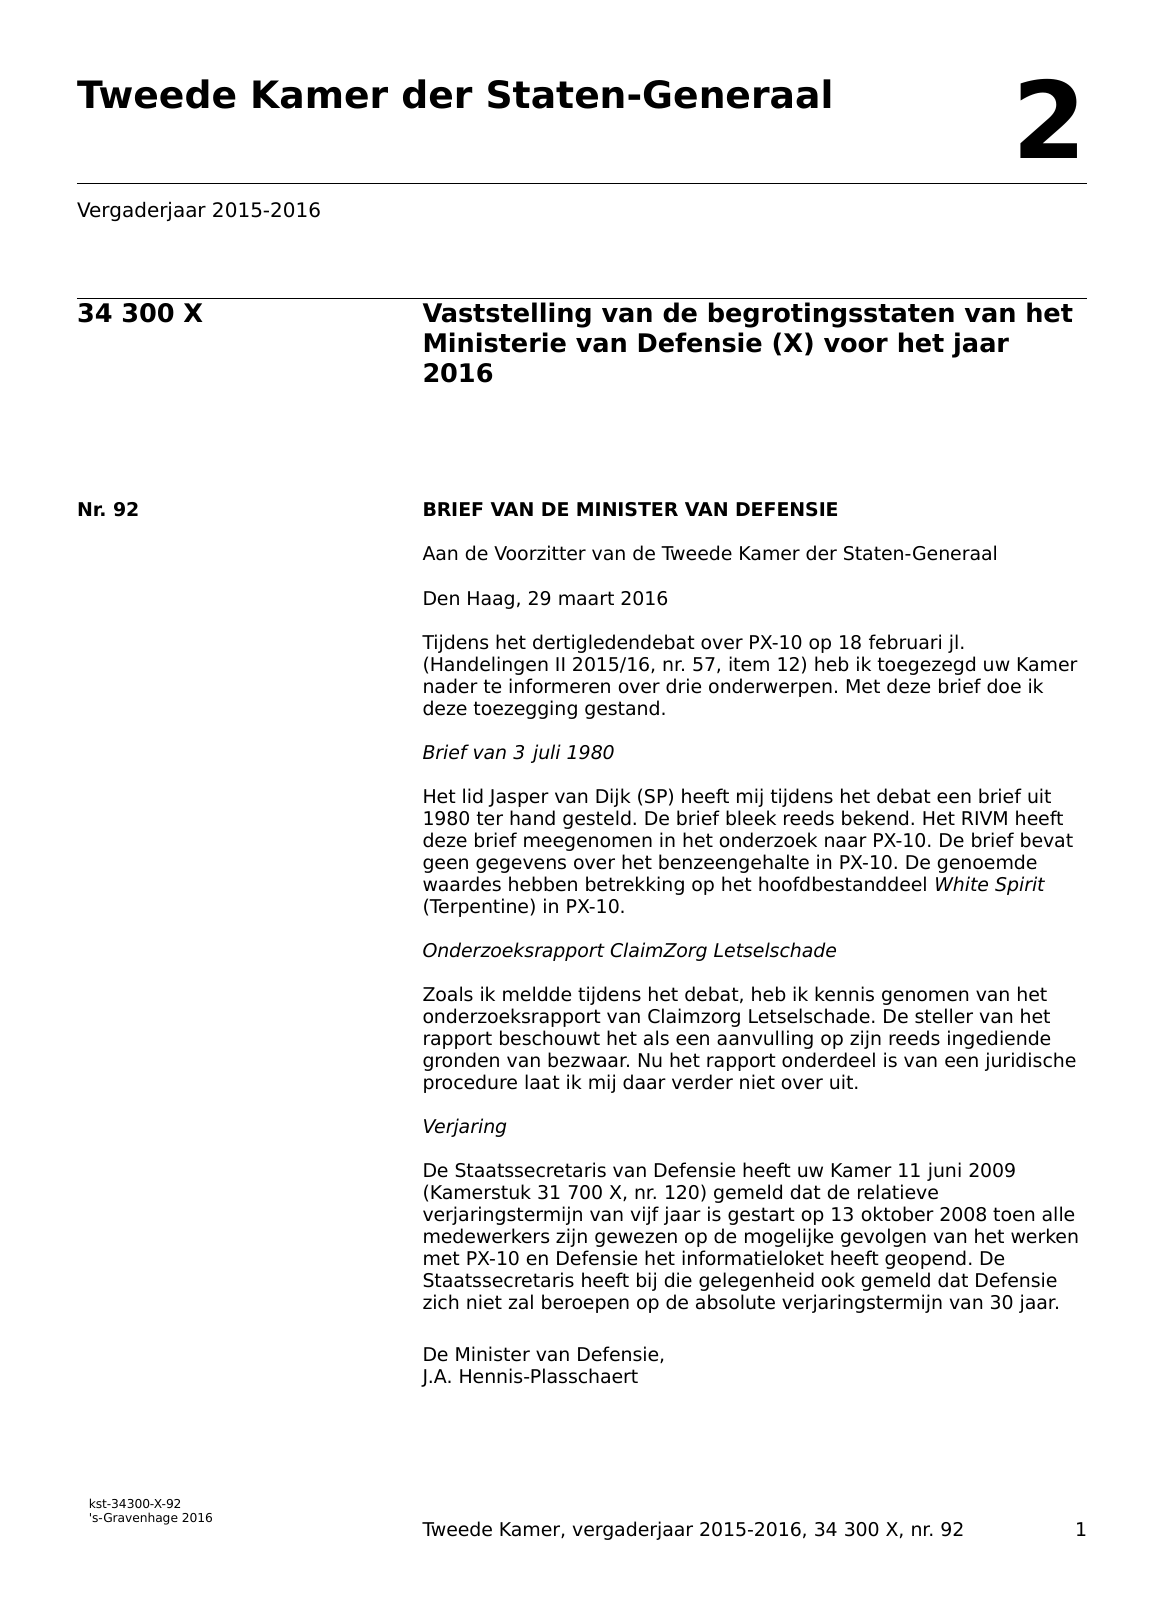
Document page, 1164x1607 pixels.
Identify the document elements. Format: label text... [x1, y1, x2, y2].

text Het lid Jasper van Dijk (SP) heeft mij tijdens het debat een brief uit 1980 ter hand gesteld. De brief bleek reeds bekend. Het RIVM heeft deze brief meegenomen in het onderzoek naar PX-10. De brief bevat geen gegevens over het benzeengehalte in PX-10. De genoemde waardes hebben betrekking op het hoofdbestanddeel White Spirit (Terpentine) in PX-10. [422, 786, 1087, 918]
subtitle Onderzoeksrapport ClaimZorg Letselschade [422, 940, 1087, 962]
text De Minister van Defensie, J.A. Hennis-Plasschaert [422, 1344, 1087, 1388]
text 's-Gravenhage 2016 [88, 1511, 323, 1525]
text Den Haag, 29 maart 2016 [422, 587, 1087, 609]
text Aan de Voorzitter van de Tweede Kamer der Staten-Generaal [422, 543, 1087, 565]
subtitle 34 300 X Vaststelling van de begrotingsstaten van het Ministerie van Defensie (X) voor het jaar 2016 [77, 299, 1087, 388]
subtitle Brief van 3 juli 1980 [422, 742, 1087, 764]
subtitle Verjaring [422, 1116, 1087, 1138]
subtitle Nr. 92 BRIEF VAN DE MINISTER VAN DEFENSIE [77, 499, 1087, 521]
text kst-34300-X-92 [88, 1497, 323, 1511]
table_header Tweede Kamer der Staten-Generaal [77, 59, 886, 183]
table_cell Vergaderjaar 2015-2016 [77, 184, 1087, 298]
text Zoals ik meldde tijdens het debat, heb ik kennis genomen van het onderzoeksrapport van Claimzorg Letselschade. De steller van het rapport beschouwt het als een aanvulling op zijn reeds ingediende gronden van bezwaar. Nu het rapport onderdeel is van een juridische procedure laat ik mij daar verder niet over uit. [422, 984, 1087, 1094]
table_header 2 [886, 59, 1087, 183]
text Tijdens het dertigledendebat over PX-10 op 18 februari jl. (Handelingen II 2015/16, nr. 57, item 12) heb ik toegezegd uw Kamer nader te informeren over drie onderwerpen. Met deze brief doe ik deze toezegging gestand. [422, 632, 1087, 719]
text De Staatssecretaris van Defensie heeft uw Kamer 11 juni 2009 (Kamerstuk 31 700 X, nr. 120) gemeld dat de relatieve verjaringstermijn van vijf jaar is gestart op 13 oktober 2008 toen alle medewerkers zijn gewezen op de mogelijke gevolgen van het werken met PX-10 en Defensie het informatieloket heeft geopend. De Staatssecretaris heeft bij die gelegenheid ook gemeld dat Defensie zich niet zal beroepen op de absolute verjaringstermijn van 30 jaar. [422, 1160, 1087, 1314]
